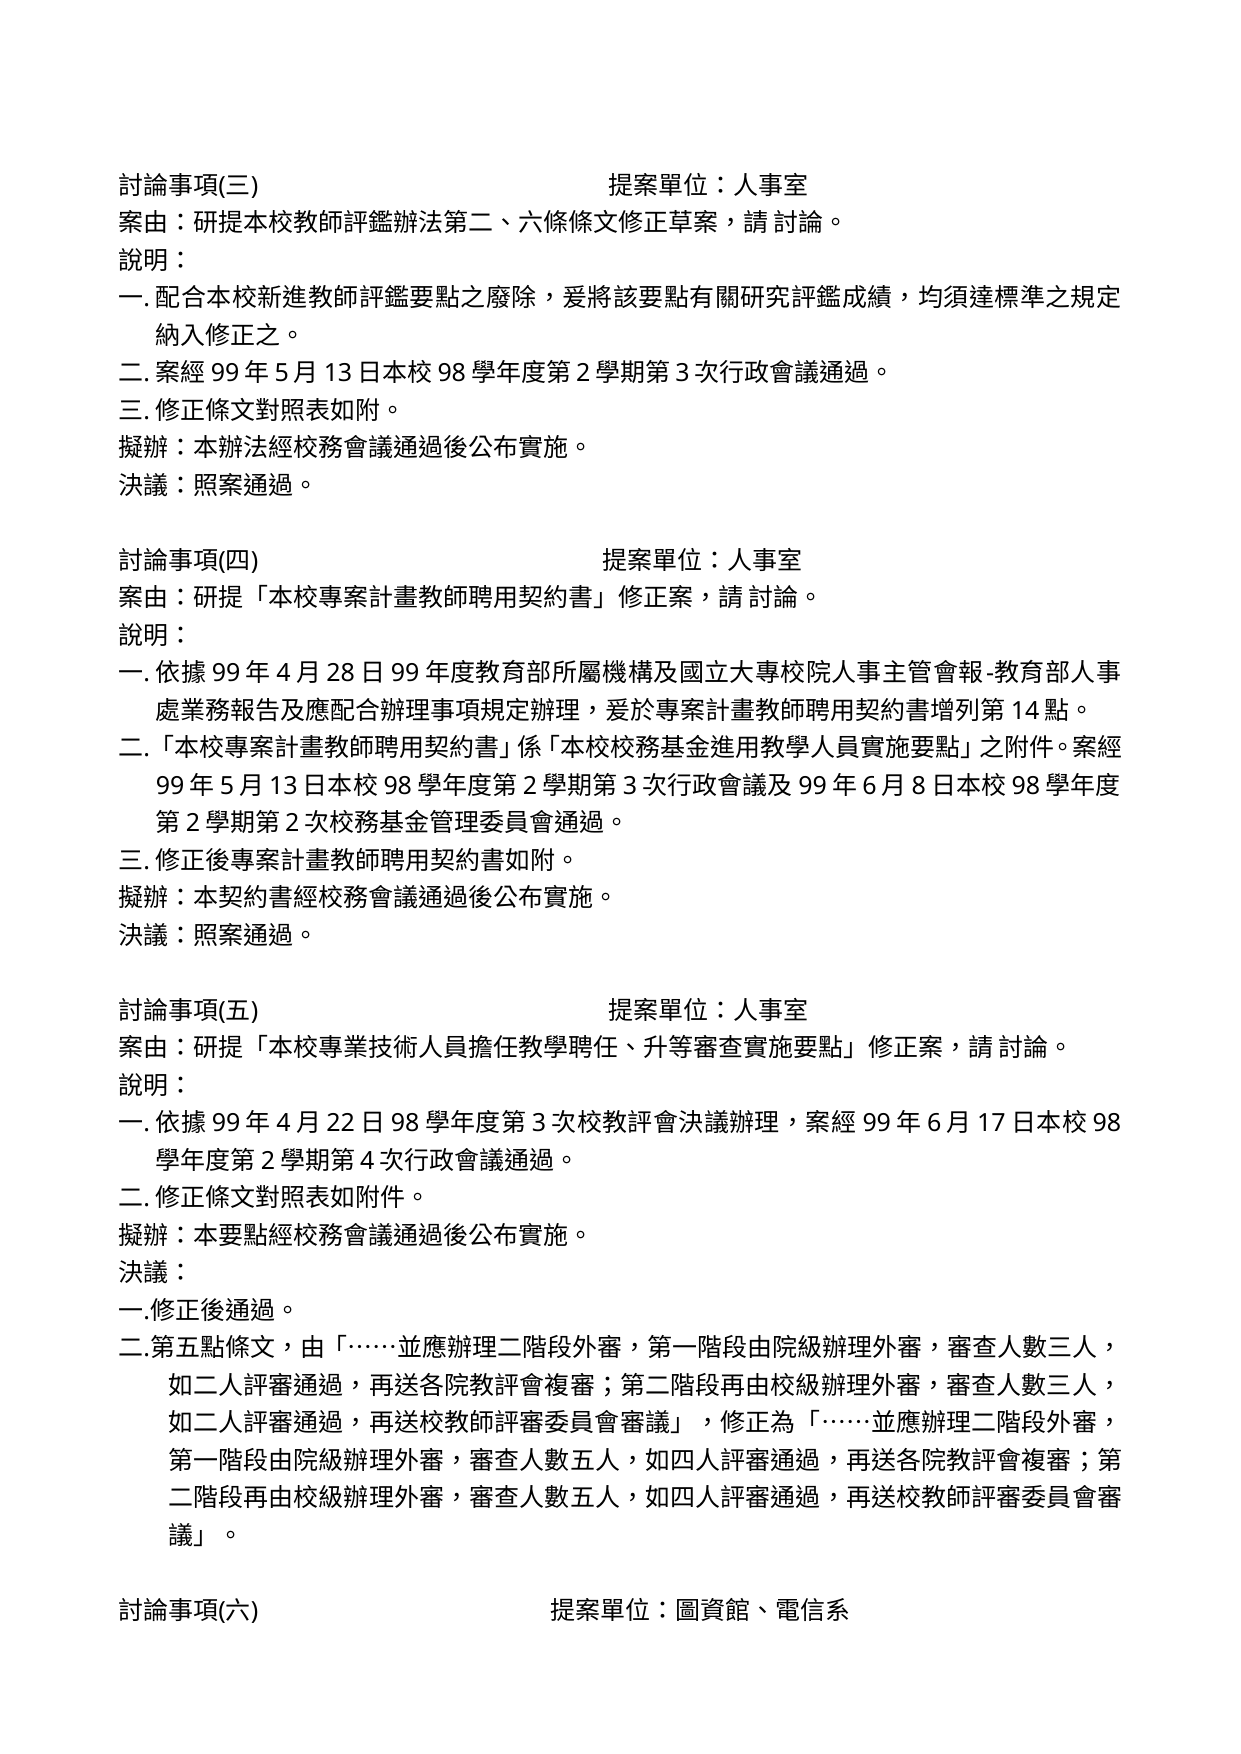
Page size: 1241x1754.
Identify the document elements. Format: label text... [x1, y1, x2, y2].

list 修正條文對照表如附。 [118, 389, 1122, 427]
text 二.第五點條文，由「……並應辦理二階段外審，第一階段由院級辦理外審，審查人數三人，如二人評審通過，再送各院教評會複審；第二階段再由校級辦理外審，審查人數三人，如二人評審通過，再送校教師評審委員會審議」，修正為「……並應辦理二階段外審，第一階段由院級辦理外審，審查人數五人，如四人評審通過，再送各院教評會複審；第二階段再由校級辦理外審，審查人數五人，如四人評審通過，再送校教師評審委員會審議」。 [118, 1327, 1122, 1552]
text 案由：研提「本校專業技術人員擔任教學聘任、升等審查實施要點」修正案，請 討論。 [118, 1027, 1122, 1064]
text 決議：照案通過。 [118, 914, 1122, 952]
text 說明： [118, 239, 1122, 277]
text 擬辦：本辦法經校務會議通過後公布實施。 [118, 427, 1122, 464]
text 說明： [118, 1064, 1122, 1102]
text 討論事項(四) 提案單位：人事室 [118, 539, 1122, 577]
text 討論事項(六) 提案單位：圖資館、電信系 [118, 1589, 1122, 1627]
text 討論事項(五) 提案單位：人事室 [118, 989, 1122, 1027]
list 「本校專案計畫教師聘用契約書」係「本校校務基金進用教學人員實施要點」之附件。案經99年5月13日本校98學年度第2學期第3次行政會議及99年6月8日本校98學年度第2學期第2次校務基金管理委員會通過。 [118, 727, 1122, 839]
text 決議： [118, 1252, 1122, 1289]
list 依據99年4月28日99年度教育部所屬機構及國立大專校院人事主管會報-教育部人事處業務報告及應配合辦理事項規定辦理，爰於專案計畫教師聘用契約書增列第14點。 [118, 652, 1122, 727]
text 擬辦：本契約書經校務會議通過後公布實施。 [118, 877, 1122, 914]
text 決議：照案通過。 [118, 464, 1122, 502]
text 說明： [118, 614, 1122, 652]
list 修正條文對照表如附件。 [118, 1177, 1122, 1214]
text 一.修正後通過。 [118, 1289, 1122, 1327]
list 修正後專案計畫教師聘用契約書如附。 [118, 839, 1122, 877]
text 擬辦：本要點經校務會議通過後公布實施。 [118, 1214, 1122, 1252]
list 依據99年4月22日98學年度第3次校教評會決議辦理，案經99年6月17日本校98學年度第2學期第4次行政會議通過。 [118, 1102, 1122, 1177]
text 案由：研提「本校專案計畫教師聘用契約書」修正案，請 討論。 [118, 577, 1122, 614]
list 配合本校新進教師評鑑要點之廢除，爰將該要點有關研究評鑑成績，均須達標準之規定納入修正之。 [118, 277, 1122, 352]
text 案由：研提本校教師評鑑辦法第二、六條條文修正草案，請 討論。 [118, 202, 1122, 239]
text 討論事項(三) 提案單位：人事室 [118, 164, 1122, 202]
list 案經99年5月13日本校98學年度第2學期第3次行政會議通過。 [118, 352, 1122, 389]
